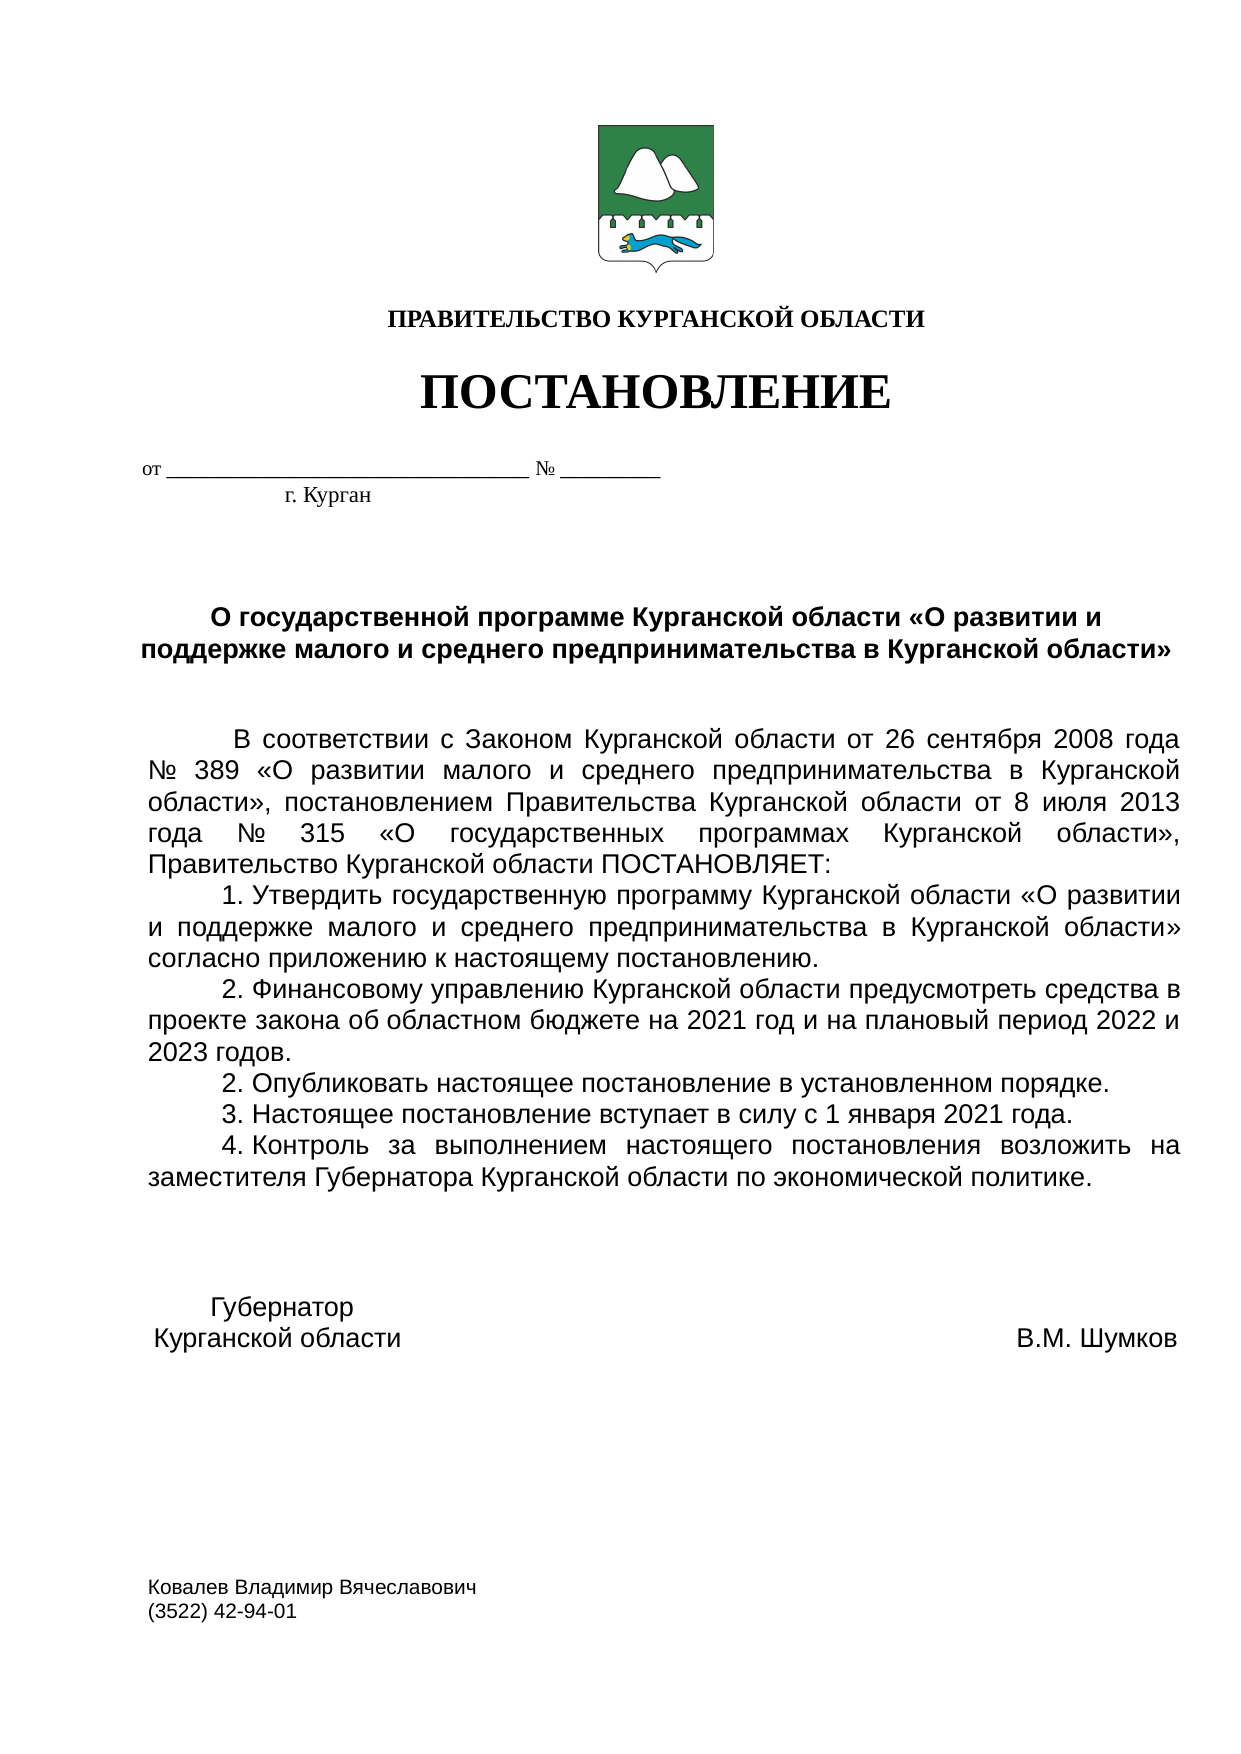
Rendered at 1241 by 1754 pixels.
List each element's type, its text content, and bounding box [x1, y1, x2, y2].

picture [597, 124, 715, 275]
table_cell от _____________________________ № ________ г. Курган [136, 425, 1176, 513]
text В соответствии с Законом Курганской области от 26 сентября 2008 года № 389 «О развитии малого и среднего предпринимательства в Курганской области», постановлением Правительства Курганской области от 8 июля 2013 года № 315 «О государственных программах Курганской области», Правительство Курганской области ПОСТАНОВЛЯЕТ: [148, 723, 1181, 879]
title (3522) 42-94-01 [148, 1599, 1183, 1623]
text 2. Опубликовать настоящее постановление в установленном порядке. [148, 1067, 1181, 1098]
title Ковалев Владимир Вячеславович [148, 1575, 1183, 1599]
table_cell О государственной программе Курганской области «О развитии и поддержке малого и среднего предпринимательства в Курганской области» [136, 601, 1176, 664]
table_cell [136, 513, 1176, 601]
text 1. Утвердить государственную программу Курганской области «О развитии и поддержке малого и среднего предпринимательства в Курганской области» согласно приложению к настоящему постановлению. [148, 879, 1181, 973]
title 4. Контроль за выполнением настоящего постановления возложить на заместителя Губернатора Курганской области по экономической политике. [148, 1129, 1181, 1192]
table_header ПРАВИТЕЛЬСТВО КУРГАНСКОЙ ОБЛАСТИ ПОСТАНОВЛЕНИЕ [136, 118, 1176, 425]
text 3. Настоящее постановление вступает в силу с 1 января 2021 года. [148, 1098, 1181, 1129]
table_header Губернатор Курганской области [148, 1286, 414, 1359]
table_cell [136, 664, 1176, 723]
table_header В.М. Шумков [414, 1286, 1181, 1359]
text 2. Финансовому управлению Курганской области предусмотреть средства в проекте закона об областном бюджете на 2021 год и на плановый период 2022 и 2023 годов. [148, 973, 1181, 1067]
